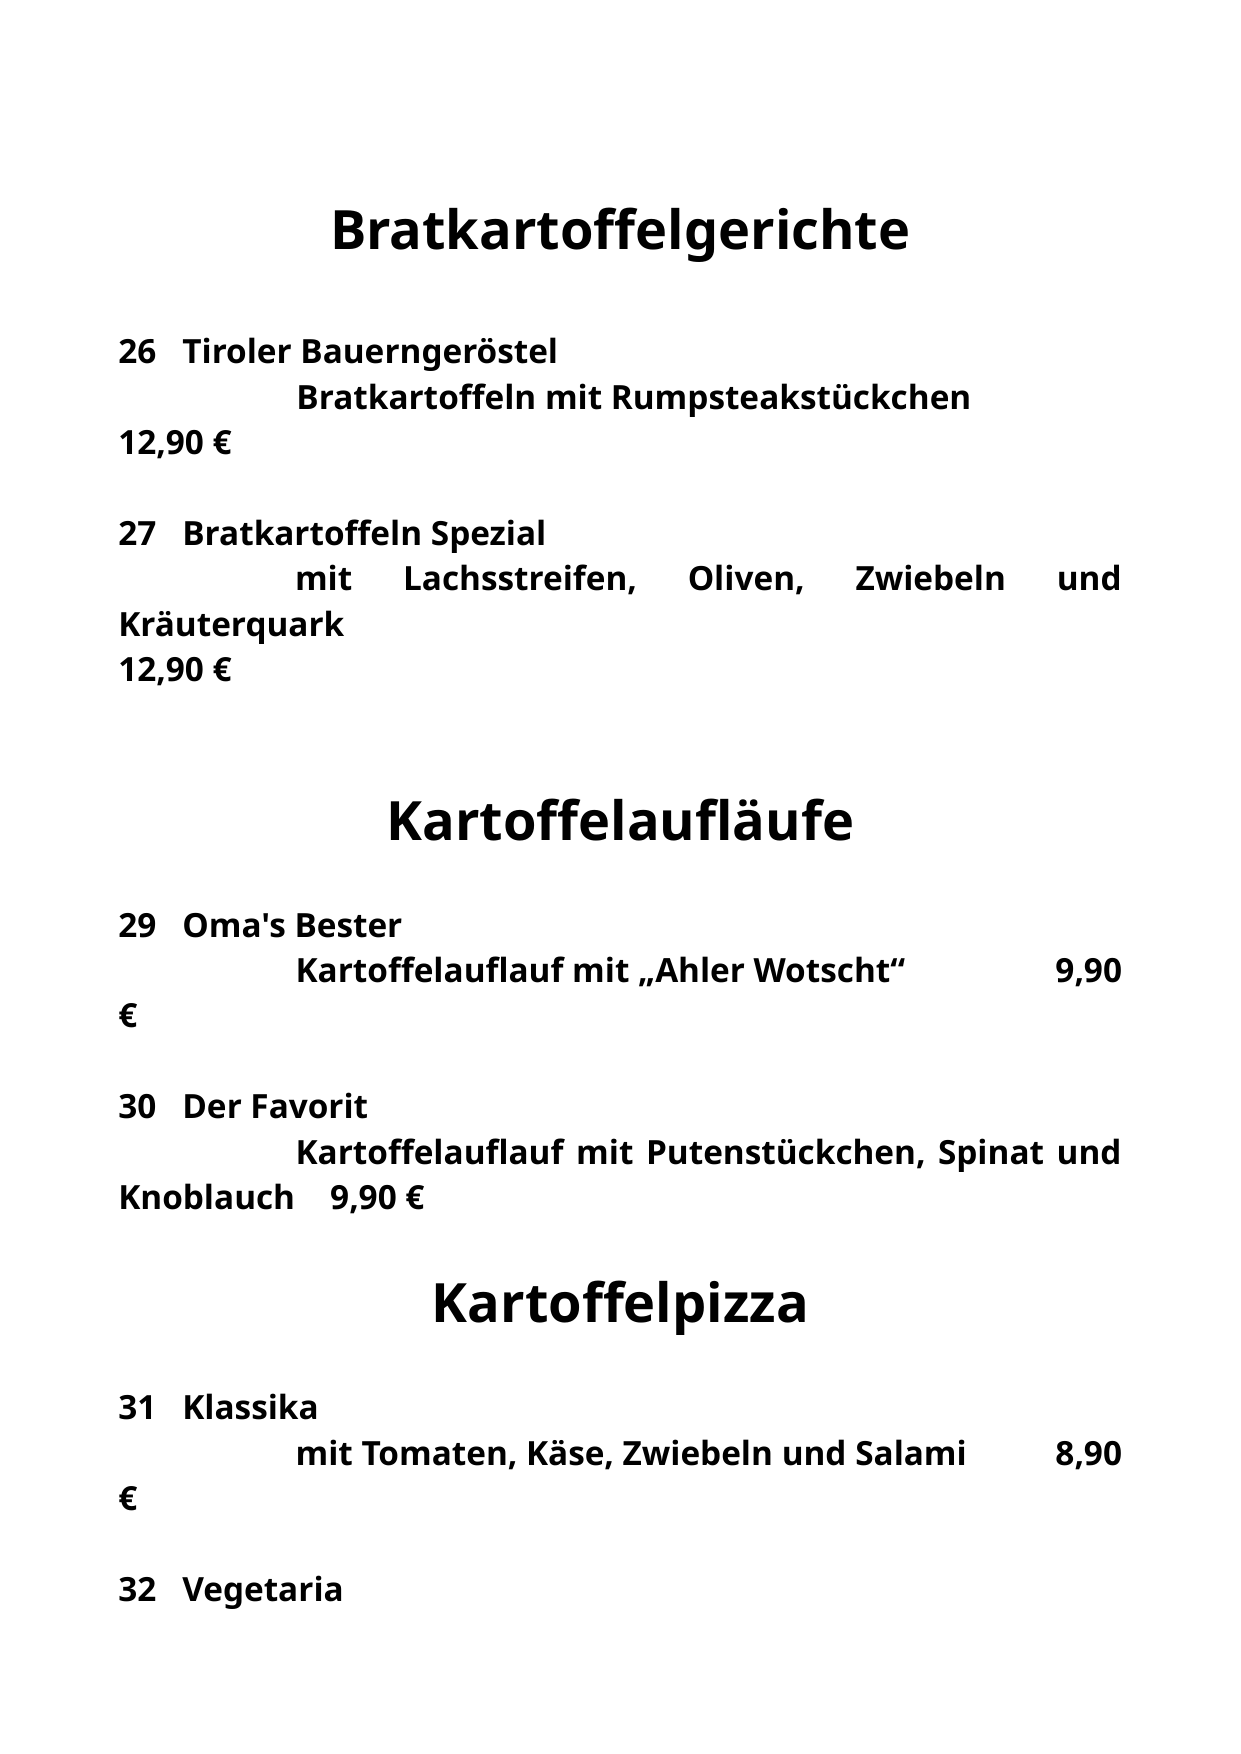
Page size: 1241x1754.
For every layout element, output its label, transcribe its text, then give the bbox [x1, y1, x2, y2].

text Bratkartoffelgerichte [118, 192, 1122, 266]
text 30 Der Favorit [118, 1083, 1122, 1128]
text 31 Klassika [118, 1384, 1122, 1429]
text 29 Oma's Bester [118, 901, 1122, 947]
text 26 Tiroler Bauerngeröstel Bratkartoffeln mit Rumpsteakstückchen 12,90 € [118, 328, 1122, 464]
text Kartoffelaufläufe [118, 782, 1122, 856]
text mit Tomaten, Käse, Zwiebeln und Salami 8,90 € [118, 1429, 1122, 1520]
text 27 Bratkartoffeln Spezial [118, 510, 1122, 555]
text Kartoffelauflauf mit „Ahler Wotscht“ 9,90 € [118, 947, 1122, 1038]
text Kartoffelauflauf mit Putenstückchen, Spinat und Knoblauch 9,90 € [118, 1128, 1122, 1219]
text Kartoffelpizza [118, 1265, 1122, 1338]
text 32 Vegetaria [118, 1566, 1122, 1611]
text mit Lachsstreifen, Oliven, Zwiebeln und Kräuterquark 12,90 € [118, 555, 1122, 691]
